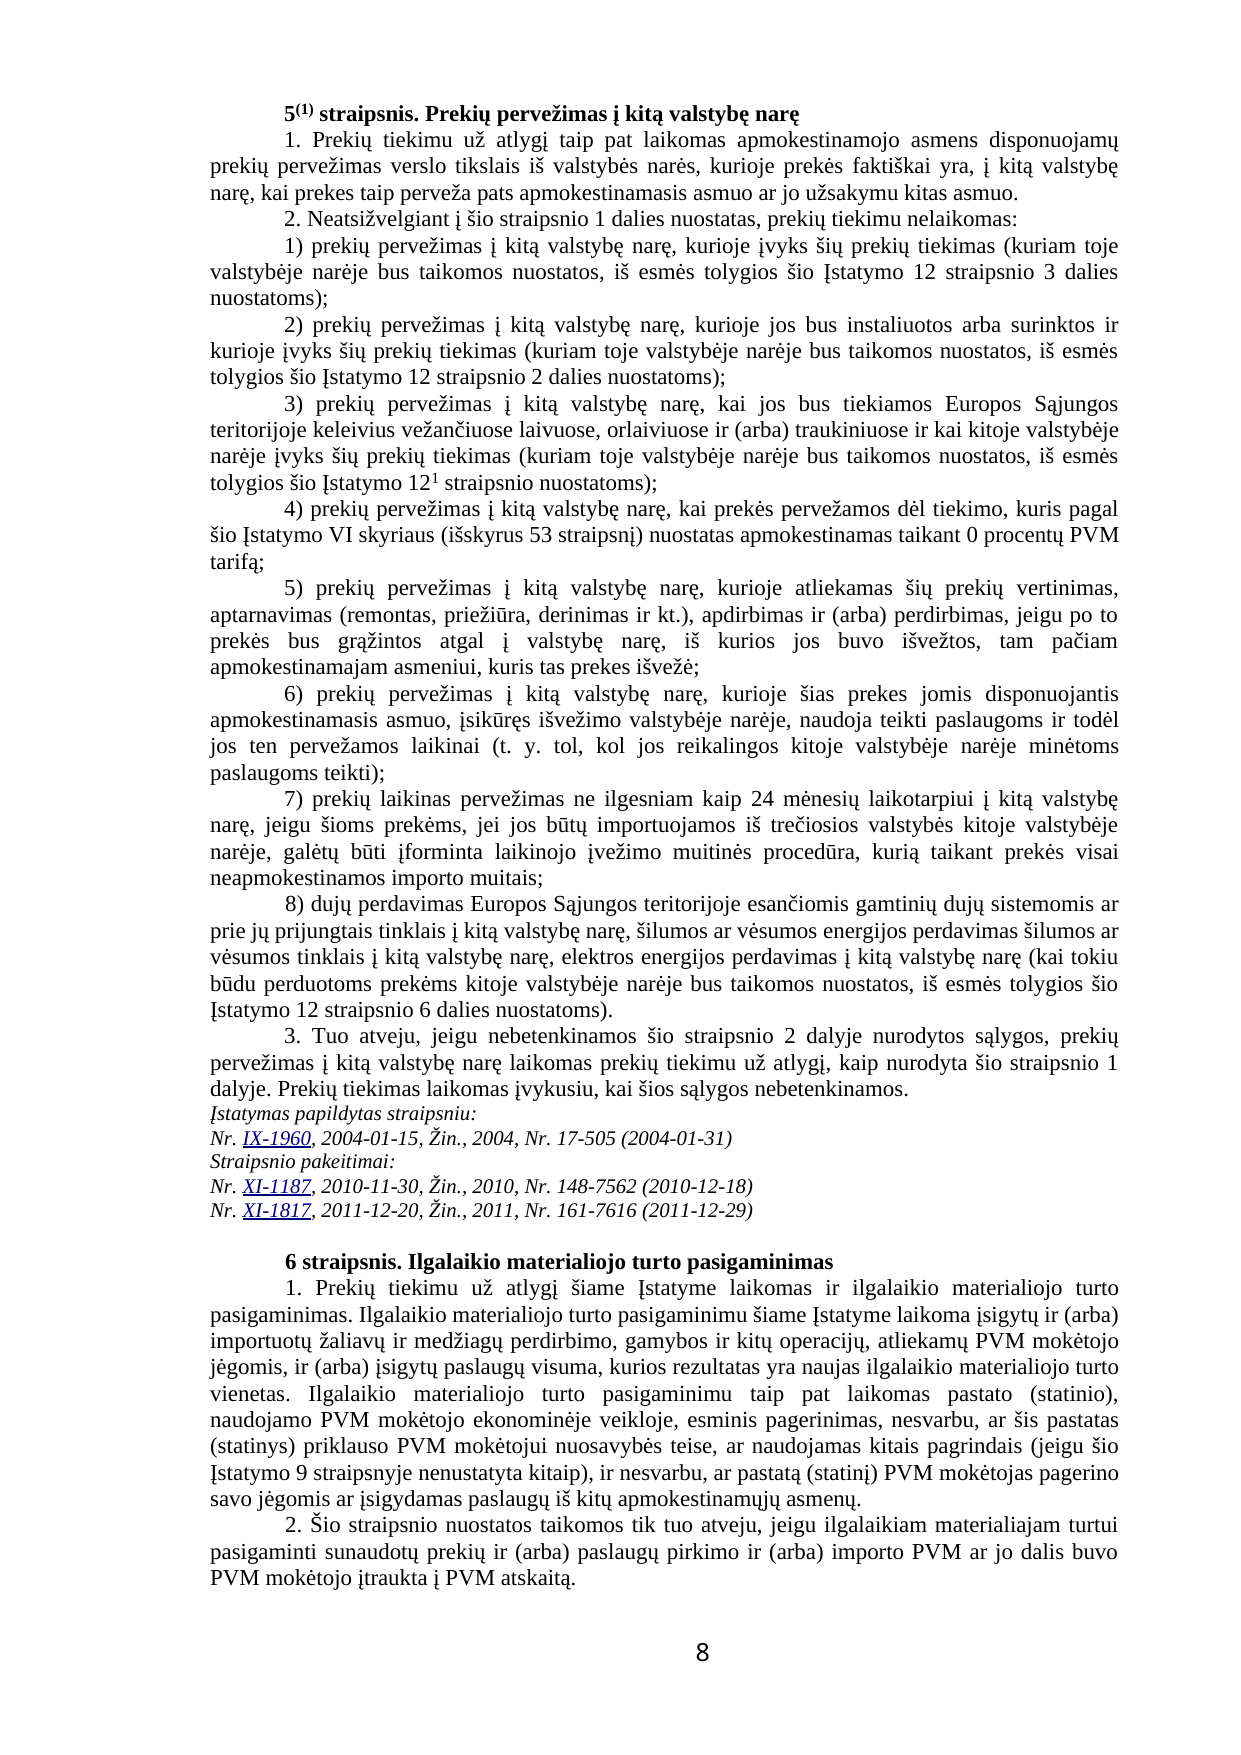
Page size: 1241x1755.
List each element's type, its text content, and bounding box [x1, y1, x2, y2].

text 6 straipsnis. Ilgalaikio materialiojo turto pasigaminimas [210, 1248, 1120, 1274]
text 3. Tuo atveju, jeigu nebetenkinamos šio straipsnio 2 dalyje nurodytos sąlygos, prekių pervežimas į kitą valstybę narę laikomas prekių tiekimu už atlygį, kaip nurodyta šio straipsnio 1 dalyje. Prekių tiekimas laikomas įvykusiu, kai šios sąlygos nebetenkinamos. [210, 1022, 1120, 1101]
text Įstatymas papildytas straipsniu: [210, 1101, 1120, 1125]
text 5) prekių pervežimas į kitą valstybę narę, kurioje atliekamas šių prekių vertinimas, aptarnavimas (remontas, priežiūra, derinimas ir kt.), apdirbimas ir (arba) perdirbimas, jeigu po to prekės bus grąžintos atgal į valstybę narę, iš kurios jos buvo išvežtos, tam pačiam apmokestinamajam asmeniui, kuris tas prekes išvežė; [210, 574, 1120, 680]
text Straipsnio pakeitimai: [210, 1149, 1120, 1173]
text 2. Šio straipsnio nuostatos taikomos tik tuo atveju, jeigu ilgalaikiam materialiajam turtui pasigaminti sunaudotų prekių ir (arba) paslaugų pirkimo ir (arba) importo PVM ar jo dalis buvo PVM mokėtojo įtraukta į PVM atskaitą. [210, 1512, 1120, 1591]
text 2. Neatsižvelgiant į šio straipsnio 1 dalies nuostatas, prekių tiekimu nelaikomas: [210, 205, 1120, 232]
text 6) prekių pervežimas į kitą valstybę narę, kurioje šias prekes jomis disponuojantis apmokestinamasis asmuo, įsikūręs išvežimo valstybėje narėje, naudoja teikti paslaugoms ir todėl jos ten pervežamos laikinai (t. y. tol, kol jos reikalingos kitoje valstybėje narėje minėtoms paslaugoms teikti); [210, 680, 1120, 785]
text 5(1) straipsnis. Prekių pervežimas į kitą valstybę narę [210, 100, 1120, 126]
text Nr. XI-1817, 2011-12-20, Žin., 2011, Nr. 161-7616 (2011-12-29) [210, 1198, 1120, 1222]
text 1. Prekių tiekimu už atlygį taip pat laikomas apmokestinamojo asmens disponuojamų prekių pervežimas verslo tikslais iš valstybės narės, kurioje prekės faktiškai yra, į kitą valstybę narę, kai prekes taip perveža pats apmokestinamasis asmuo ar jo užsakymu kitas asmuo. [210, 126, 1120, 205]
text 2) prekių pervežimas į kitą valstybę narę, kurioje jos bus instaliuotos arba surinktos ir kurioje įvyks šių prekių tiekimas (kuriam toje valstybėje narėje bus taikomos nuostatos, iš esmės tolygios šio Įstatymo 12 straipsnio 2 dalies nuostatoms); [210, 311, 1120, 390]
text 1) prekių pervežimas į kitą valstybę narę, kurioje įvyks šių prekių tiekimas (kuriam toje valstybėje narėje bus taikomos nuostatos, iš esmės tolygios šio Įstatymo 12 straipsnio 3 dalies nuostatoms); [210, 232, 1120, 311]
text 8) dujų perdavimas Europos Sąjungos teritorijoje esančiomis gamtinių dujų sistemomis ar prie jų prijungtais tinklais į kitą valstybę narę, šilumos ar vėsumos energijos perdavimas šilumos ar vėsumos tinklais į kitą valstybę narę, elektros energijos perdavimas į kitą valstybę narę (kai tokiu būdu perduotoms prekėms kitoje valstybėje narėje bus taikomos nuostatos, iš esmės tolygios šio Įstatymo 12 straipsnio 6 dalies nuostatoms). [210, 891, 1120, 1022]
text 4) prekių pervežimas į kitą valstybę narę, kai prekės pervežamos dėl tiekimo, kuris pagal šio Įstatymo VI skyriaus (išskyrus 53 straipsnį) nuostatas apmokestinamas taikant 0 procentų PVM tarifą; [210, 495, 1120, 574]
text 3) prekių pervežimas į kitą valstybę narę, kai jos bus tiekiamos Europos Sąjungos teritorijoje keleivius vežančiuose laivuose, orlaiviuose ir (arba) traukiniuose ir kai kitoje valstybėje narėje įvyks šių prekių tiekimas (kuriam toje valstybėje narėje bus taikomos nuostatos, iš esmės tolygios šio Įstatymo 121 straipsnio nuostatoms); [210, 390, 1120, 495]
text Nr. XI-1187, 2010-11-30, Žin., 2010, Nr. 148-7562 (2010-12-18) [210, 1173, 1120, 1198]
text 7) prekių laikinas pervežimas ne ilgesniam kaip 24 mėnesių laikotarpiui į kitą valstybę narę, jeigu šioms prekėms, jei jos būtų importuojamos iš trečiosios valstybės kitoje valstybėje narėje, galėtų būti įforminta laikinojo įvežimo muitinės procedūra, kurią taikant prekės visai neapmokestinamos importo muitais; [210, 785, 1120, 891]
text 1. Prekių tiekimu už atlygį šiame Įstatyme laikomas ir ilgalaikio materialiojo turto pasigaminimas. Ilgalaikio materialiojo turto pasigaminimu šiame Įstatyme laikoma įsigytų ir (arba) importuotų žaliavų ir medžiagų perdirbimo, gamybos ir kitų operacijų, atliekamų PVM mokėtojo jėgomis, ir (arba) įsigytų paslaugų visuma, kurios rezultatas yra naujas ilgalaikio materialiojo turto vienetas. Ilgalaikio materialiojo turto pasigaminimu taip pat laikomas pastato (statinio), naudojamo PVM mokėtojo ekonominėje veikloje, esminis pagerinimas, nesvarbu, ar šis pastatas (statinys) priklauso PVM mokėtojui nuosavybės teise, ar naudojamas kitais pagrindais (jeigu šio Įstatymo 9 straipsnyje nenustatyta kitaip), ir nesvarbu, ar pastatą (statinį) PVM mokėtojas pagerino savo jėgomis ar įsigydamas paslaugų iš kitų apmokestinamųjų asmenų. [210, 1274, 1120, 1512]
text Nr. IX-1960, 2004-01-15, Žin., 2004, Nr. 17-505 (2004-01-31) [210, 1125, 1120, 1149]
